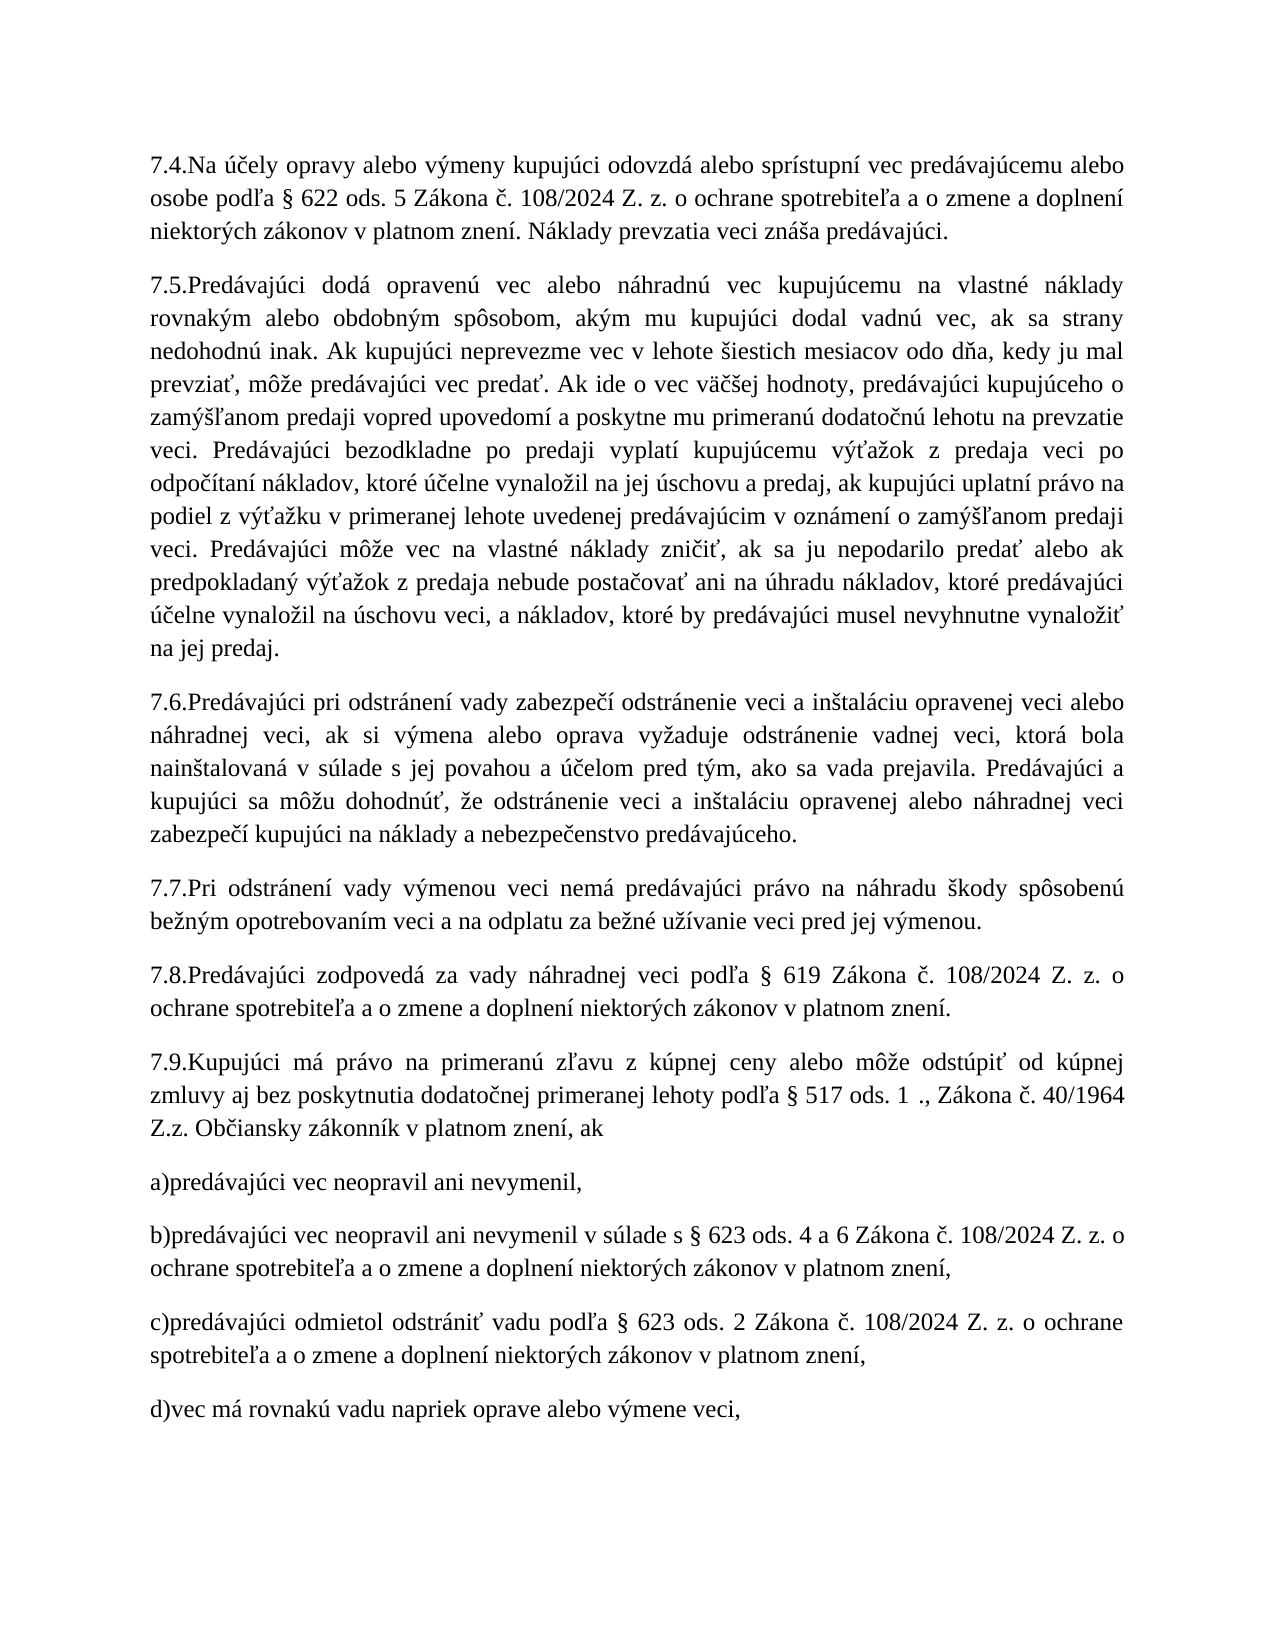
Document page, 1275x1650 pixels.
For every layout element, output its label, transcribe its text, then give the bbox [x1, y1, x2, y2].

text 7.8.Predávajúci zodpovedá za vady náhradnej veci podľa § 619 Zákona č. 108/2024 Z. z. o ochrane spotrebiteľa a o zmene a doplnení niektorých zákonov v platnom znení. [150, 960, 1125, 1022]
text c)predávajúci odmietol odstrániť vadu podľa § 623 ods. 2 Zákona č. 108/2024 Z. z. o ochrane spotrebiteľa a o zmene a doplnení niektorých zákonov v platnom znení, [150, 1307, 1125, 1369]
text 7.5.Predávajúci dodá opravenú vec alebo náhradnú vec kupujúcemu na vlastné náklady rovnakým alebo obdobným spôsobom, akým mu kupujúci dodal vadnú vec, ak sa strany nedohodnú inak. Ak kupujúci neprevezme vec v lehote šiestich mesiacov odo dňa, kedy ju mal prevziať, môže predávajúci vec predať. Ak ide o vec väčšej hodnoty, predávajúci kupujúceho o zamýšľanom predaji vopred upovedomí a poskytne mu primeranú dodatočnú lehotu na prevzatie veci. Predávajúci bezodkladne po predaji vyplatí kupujúcemu výťažok z predaja veci po odpočítaní nákladov, ktoré účelne vynaložil na jej úschovu a predaj, ak kupujúci uplatní právo na podiel z výťažku v primeranej lehote uvedenej predávajúcim v oznámení o zamýšľanom predaji veci. Predávajúci môže vec na vlastné náklady zničiť, ak sa ju nepodarilo predať alebo ak predpokladaný výťažok z predaja nebude postačovať ani na úhradu nákladov, ktoré predávajúci účelne vynaložil na úschovu veci, a nákladov, ktoré by predávajúci musel nevyhnutne vynaložiť na jej predaj. [150, 270, 1125, 662]
text 7.6.Predávajúci pri odstránení vady zabezpečí odstránenie veci a inštaláciu opravenej veci alebo náhradnej veci, ak si výmena alebo oprava vyžaduje odstránenie vadnej veci, ktorá bola nainštalovaná v súlade s jej povahou a účelom pred tým, ako sa vada prejavila. Predávajúci a kupujúci sa môžu dohodnúť, že odstránenie veci a inštaláciu opravenej alebo náhradnej veci zabezpečí kupujúci na náklady a nebezpečenstvo predávajúceho. [150, 687, 1125, 848]
text d)vec má rovnakú vadu napriek oprave alebo výmene veci, [150, 1394, 1125, 1423]
text 7.9.Kupujúci má právo na primeranú zľavu z kúpnej ceny alebo môže odstúpiť od kúpnej zmluvy aj bez poskytnutia dodatočnej primeranej lehoty podľa § 517 ods. 1 ., Zákona č. 40/1964 Z.z. Občiansky zákonník v platnom znení, ak [150, 1047, 1125, 1141]
text a)predávajúci vec neopravil ani nevymenil, [150, 1167, 1125, 1195]
text 7.4.Na účely opravy alebo výmeny kupujúci odovzdá alebo sprístupní vec predávajúcemu alebo osobe podľa § 622 ods. 5 Zákona č. 108/2024 Z. z. o ochrane spotrebiteľa a o zmene a doplnení niektorých zákonov v platnom znení. Náklady prevzatia veci znáša predávajúci. [150, 150, 1125, 245]
text 7.7.Pri odstránení vady výmenou veci nemá predávajúci právo na náhradu škody spôsobenú bežným opotrebovaním veci a na odplatu za bežné užívanie veci pred jej výmenou. [150, 873, 1125, 935]
text b)predávajúci vec neopravil ani nevymenil v súlade s § 623 ods. 4 a 6 Zákona č. 108/2024 Z. z. o ochrane spotrebiteľa a o zmene a doplnení niektorých zákonov v platnom znení, [150, 1220, 1125, 1282]
